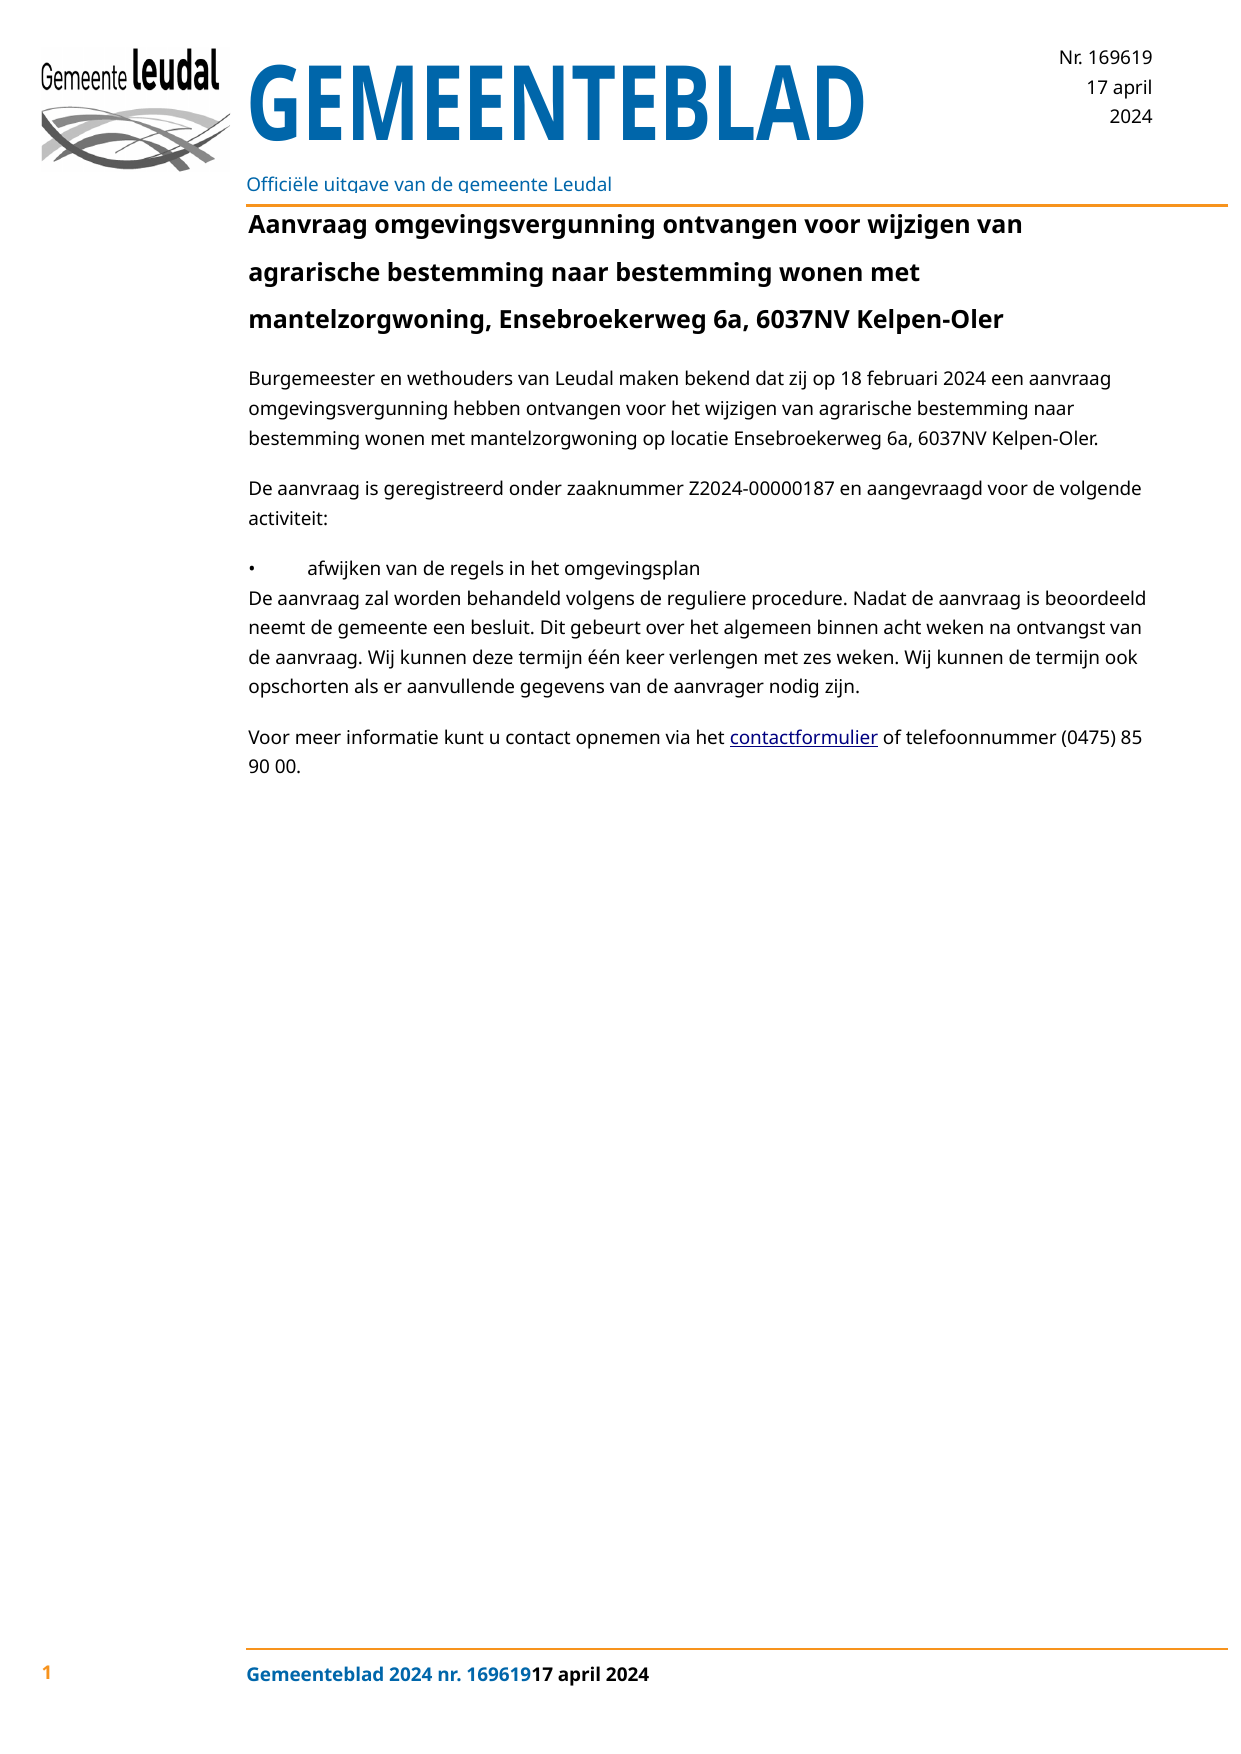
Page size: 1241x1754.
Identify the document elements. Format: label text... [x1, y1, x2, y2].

text Burgemeester en wethouders van Leudal maken bekend dat zij op 18 februari 2024 een aanvraag omgevingsvergunning hebben ontvangen voor het wijzigen van agrarische bestemming naar bestemming wonen met mantelzorgwoning op locatie Ensebroekerweg 6a, 6037NV Kelpen-Oler. [248, 366, 1152, 450]
list afwijken van de regels in het omgevingsplan [248, 555, 1152, 581]
text De aanvraag zal worden behandeld volgens de reguliere procedure. Nadat de aanvraag is beoordeeld neemt de gemeente een besluit. Dit gebeurt over het algemeen binnen acht weken na ontvangst van de aanvraag. Wij kunnen deze termijn één keer verlengen met zes weken. Wij kunnen de termijn ook opschorten als er aanvullende gegevens van de aanvrager nodig zijn. [248, 585, 1152, 699]
text Aanvraag omgevingsvergunning ontvangen voor wijzigen van agrarische bestemming naar bestemming wonen met mantelzorgwoning, Ensebroekerweg 6a, 6037NV Kelpen-Oler [248, 207, 1152, 336]
text De aanvraag is geregistreerd onder zaaknummer Z2024-00000187 en aangevraagd voor de volgende activiteit: [248, 475, 1152, 530]
text Voor meer informatie kunt u contact opnemen via het contactformulier of telefoonnummer (0475) 85 90 00. [248, 724, 1152, 779]
picture [41, 47, 231, 172]
